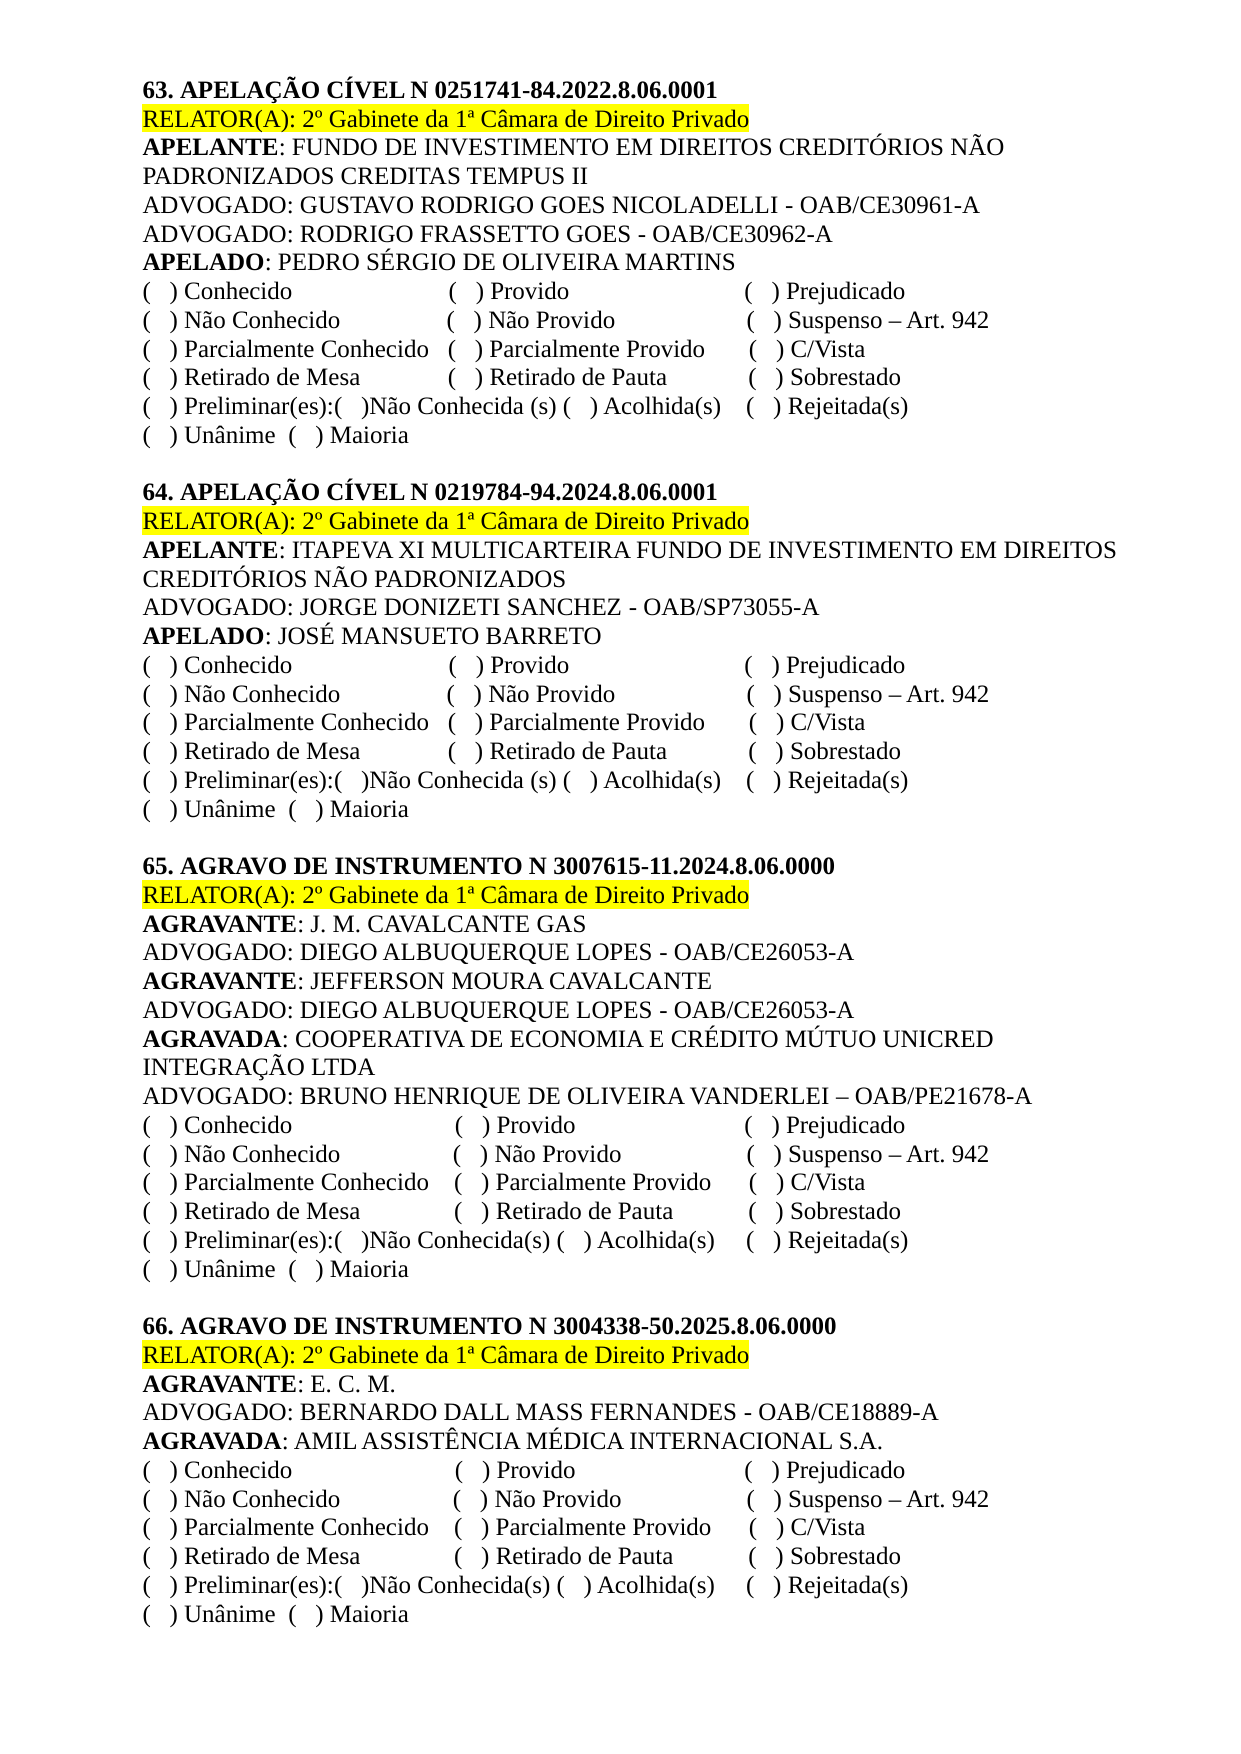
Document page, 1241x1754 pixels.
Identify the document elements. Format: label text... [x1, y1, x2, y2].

text ( ) Não Conhecido ( ) Não Provido ( ) Suspenso – Art. 942 [142, 1484, 1158, 1512]
text ( ) Não Conhecido ( ) Não Provido ( ) Suspenso – Art. 942 [142, 679, 1158, 707]
text ( ) Conhecido ( ) Provido ( ) Prejudicado [142, 1110, 1141, 1139]
text ( ) Preliminar(es):( )Não Conhecida(s) ( ) Acolhida(s) ( ) Rejeitada(s) [142, 1570, 1158, 1599]
text ( ) Preliminar(es):( )Não Conhecida(s) ( ) Acolhida(s) ( ) Rejeitada(s) [142, 1225, 1158, 1254]
text ( ) Unânime ( ) Maioria 66. AGRAVO DE INSTRUMENTO N 3004338-50.2025.8.06.0000 RELATOR(A): 2º Gabinete da 1ª Câmara de Direito Privado AGRAVANTE: E. C. M. ADVOGADO: BERNARDO DALL MASS FERNANDES - OAB/CE18889-A AGRAVADA: AMIL ASSISTÊNCIA MÉDICA INTERNACIONAL S.A. [142, 1254, 1141, 1455]
text ( ) Conhecido ( ) Provido ( ) Prejudicado [142, 276, 1141, 305]
text ( ) Não Conhecido ( ) Não Provido ( ) Suspenso – Art. 942 [142, 305, 1158, 334]
text ( ) Retirado de Mesa ( ) Retirado de Pauta ( ) Sobrestado [142, 362, 1158, 391]
text ( ) Unânime ( ) Maioria [142, 1599, 1158, 1627]
text ( ) Parcialmente Conhecido ( ) Parcialmente Provido ( ) C/Vista [142, 1167, 1158, 1196]
text ( ) Parcialmente Conhecido ( ) Parcialmente Provido ( ) C/Vista [142, 1512, 1158, 1541]
text ( ) Unânime ( ) Maioria 64. APELAÇÃO CÍVEL N 0219784-94.2024.8.06.0001 RELATOR(A): 2º Gabinete da 1ª Câmara de Direito Privado APELANTE: ITAPEVA XI MULTICARTEIRA FUNDO DE INVESTIMENTO EM DIREITOS CREDITÓRIOS NÃO PADRONIZADOS ADVOGADO: JORGE DONIZETI SANCHEZ - OAB/SP73055-A APELADO: JOSÉ MANSUETO BARRETO [142, 420, 1141, 650]
text ( ) Preliminar(es):( )Não Conhecida (s) ( ) Acolhida(s) ( ) Rejeitada(s) [142, 765, 1158, 794]
text ( ) Não Conhecido ( ) Não Provido ( ) Suspenso – Art. 942 [142, 1139, 1158, 1167]
text 63. APELAÇÃO CÍVEL N 0251741-84.2022.8.06.0001 RELATOR(A): 2º Gabinete da 1ª Câmara de Direito Privado APELANTE: FUNDO DE INVESTIMENTO EM DIREITOS CREDITÓRIOS NÃO PADRONIZADOS CREDITAS TEMPUS II ADVOGADO: GUSTAVO RODRIGO GOES NICOLADELLI - OAB/CE30961-A ADVOGADO: RODRIGO FRASSETTO GOES - OAB/CE30962-A APELADO: PEDRO SÉRGIO DE OLIVEIRA MARTINS [142, 75, 1141, 276]
text ( ) Parcialmente Conhecido ( ) Parcialmente Provido ( ) C/Vista [142, 707, 1158, 736]
text ( ) Preliminar(es):( )Não Conhecida (s) ( ) Acolhida(s) ( ) Rejeitada(s) [142, 391, 1158, 420]
text ( ) Retirado de Mesa ( ) Retirado de Pauta ( ) Sobrestado [142, 1196, 1158, 1225]
text ( ) Unânime ( ) Maioria [142, 794, 1141, 822]
text ( ) Retirado de Mesa ( ) Retirado de Pauta ( ) Sobrestado [142, 1541, 1158, 1570]
text ( ) Parcialmente Conhecido ( ) Parcialmente Provido ( ) C/Vista [142, 334, 1158, 362]
text 65. AGRAVO DE INSTRUMENTO N 3007615-11.2024.8.06.0000 RELATOR(A): 2º Gabinete da 1ª Câmara de Direito Privado AGRAVANTE: J. M. CAVALCANTE GAS ADVOGADO: DIEGO ALBUQUERQUE LOPES - OAB/CE26053-A AGRAVANTE: JEFFERSON MOURA CAVALCANTE ADVOGADO: DIEGO ALBUQUERQUE LOPES - OAB/CE26053-A AGRAVADA: COOPERATIVA DE ECONOMIA E CRÉDITO MÚTUO UNICRED INTEGRAÇÃO LTDA ADVOGADO: BRUNO HENRIQUE DE OLIVEIRA VANDERLEI – OAB/PE21678-A [142, 851, 1141, 1110]
text ( ) Retirado de Mesa ( ) Retirado de Pauta ( ) Sobrestado [142, 736, 1158, 765]
text ( ) Conhecido ( ) Provido ( ) Prejudicado [142, 1455, 1141, 1484]
text ( ) Conhecido ( ) Provido ( ) Prejudicado [142, 650, 1141, 679]
